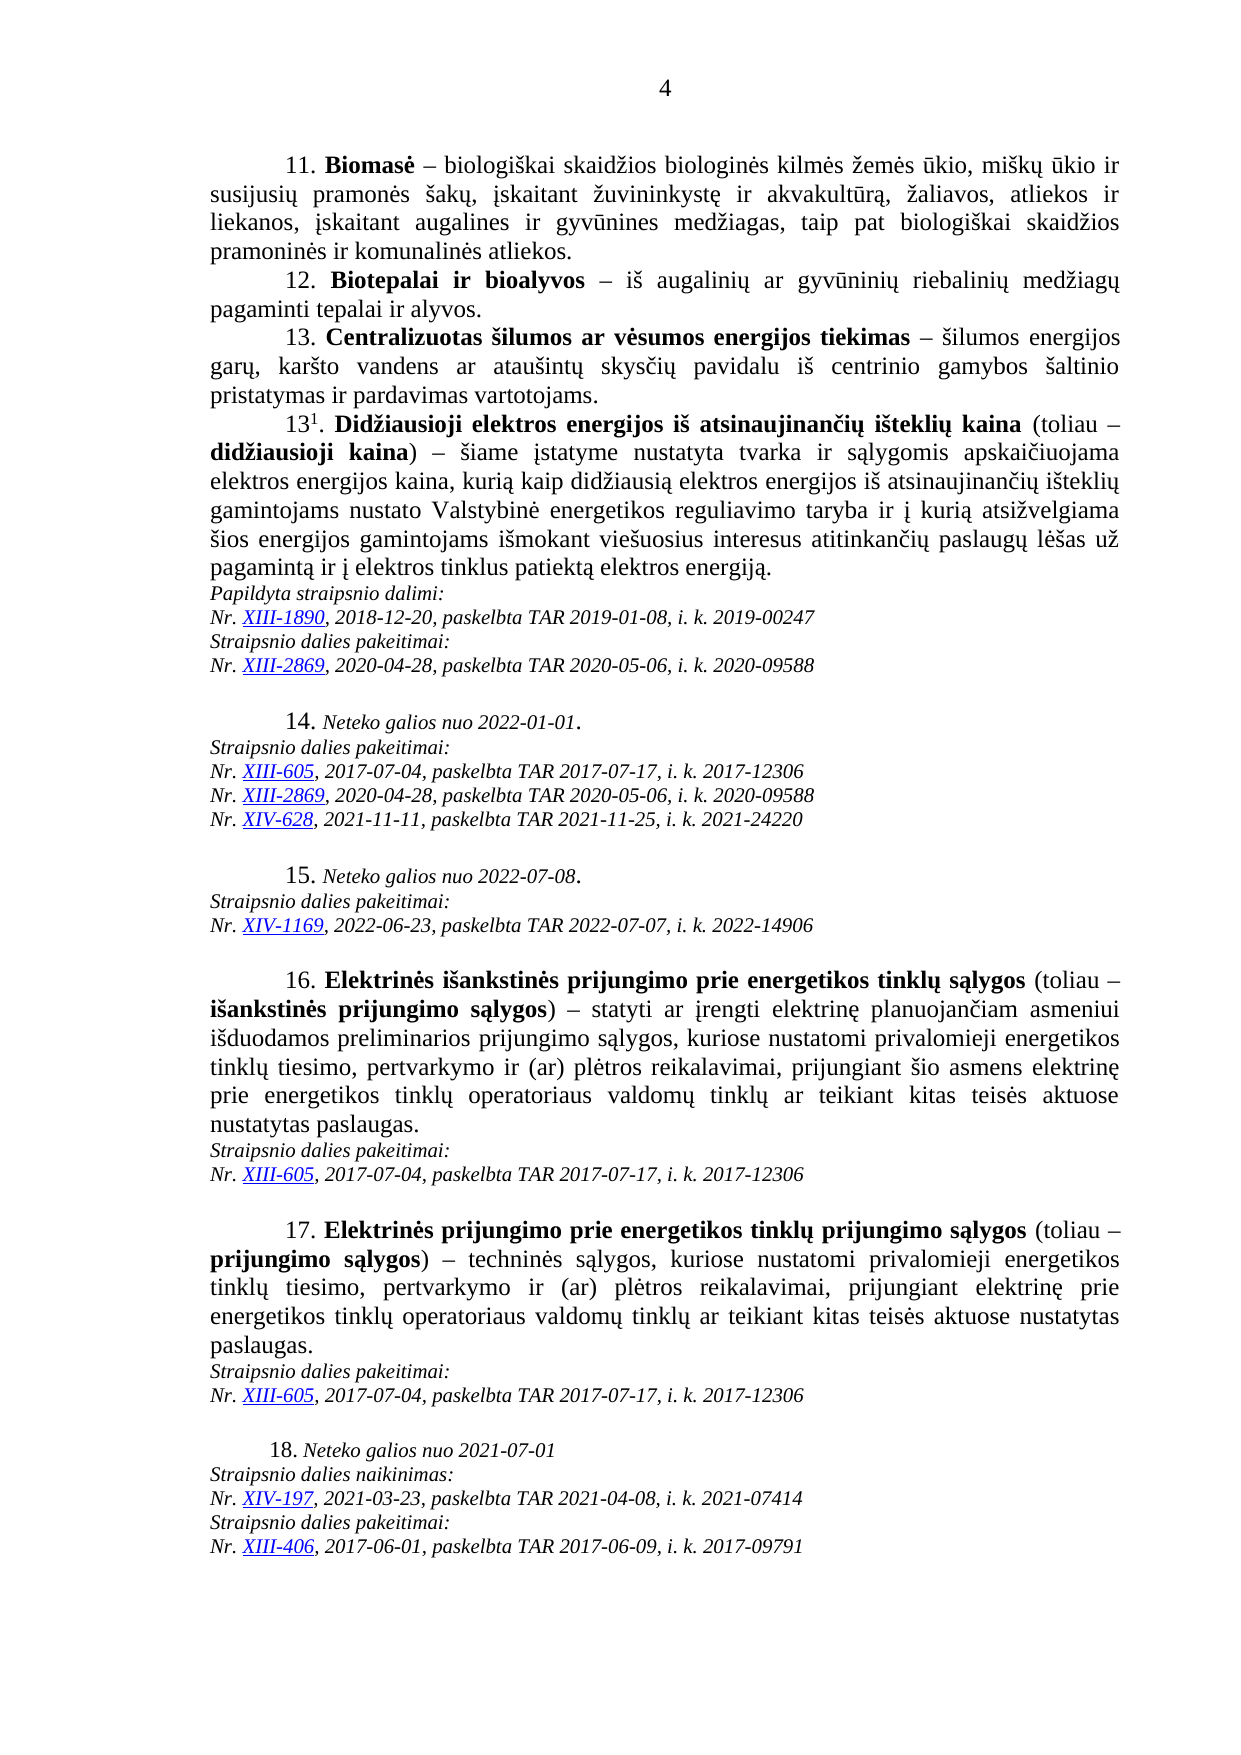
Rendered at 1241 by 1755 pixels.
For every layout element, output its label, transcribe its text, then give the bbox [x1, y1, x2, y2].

text 15. Neteko galios nuo 2022-07-08. [285, 860, 1120, 889]
text Straipsnio dalies naikinimas: [210, 1462, 1120, 1486]
text Nr. XIII-605, 2017-07-04, paskelbta TAR 2017-07-17, i. k. 2017-12306 [210, 759, 1120, 783]
text 12. Biotepalai ir bioalyvos – iš augalinių ar gyvūninių riebalinių medžiagų pagaminti tepalai ir alyvos. [210, 265, 1120, 322]
text 11. Biomasė – biologiškai skaidžios biologinės kilmės žemės ūkio, miškų ūkio ir susijusių pramonės šakų, įskaitant žuvininkystę ir akvakultūrą, žaliavos, atliekos ir liekanos, įskaitant augalines ir gyvūnines medžiagas, taip pat biologiškai skaidžios pramoninės ir komunalinės atliekos. [210, 150, 1120, 265]
text Nr. XIV-1169, 2022-06-23, paskelbta TAR 2022-07-07, i. k. 2022-14906 [210, 913, 1120, 937]
text Straipsnio dalies pakeitimai: [210, 1359, 1120, 1383]
text Nr. XIV-197, 2021-03-23, paskelbta TAR 2021-04-08, i. k. 2021-07414 [210, 1486, 1120, 1510]
text 17. Elektrinės prijungimo prie energetikos tinklų prijungimo sąlygos (toliau – prijungimo sąlygos) – techninės sąlygos, kuriose nustatomi privalomieji energetikos tinklų tiesimo, pertvarkymo ir (ar) plėtros reikalavimai, prijungiant elektrinę prie energetikos tinklų operatoriaus valdomų tinklų ar teikiant kitas teisės aktuose nustatytas paslaugas. [210, 1215, 1120, 1359]
text Straipsnio dalies pakeitimai: [210, 1510, 1120, 1534]
text Straipsnio dalies pakeitimai: [210, 889, 1120, 913]
text Nr. XIII-605, 2017-07-04, paskelbta TAR 2017-07-17, i. k. 2017-12306 [210, 1162, 1120, 1186]
text Nr. XIV-628, 2021-11-11, paskelbta TAR 2021-11-25, i. k. 2021-24220 [210, 807, 1120, 831]
text 16. Elektrinės išankstinės prijungimo prie energetikos tinklų sąlygos (toliau – išankstinės prijungimo sąlygos) – statyti ar įrengti elektrinę planuojančiam asmeniui išduodamos preliminarios prijungimo sąlygos, kuriose nustatomi privalomieji energetikos tinklų tiesimo, pertvarkymo ir (ar) plėtros reikalavimai, prijungiant šio asmens elektrinę prie energetikos tinklų operatoriaus valdomų tinklų ar teikiant kitas teisės aktuose nustatytas paslaugas. [210, 966, 1120, 1138]
text Nr. XIII-1890, 2018-12-20, paskelbta TAR 2019-01-08, i. k. 2019-00247 [210, 605, 1120, 629]
text Straipsnio dalies pakeitimai: [210, 735, 1120, 759]
text Straipsnio dalies pakeitimai: [210, 1138, 1120, 1162]
text Nr. XIII-406, 2017-06-01, paskelbta TAR 2017-06-09, i. k. 2017-09791 [210, 1534, 1120, 1558]
text Papildyta straipsnio dalimi: [210, 581, 1120, 605]
text 131. Didžiausioji elektros energijos iš atsinaujinančių išteklių kaina (toliau – didžiausioji kaina) – šiame įstatyme nustatyta tvarka ir sąlygomis apskaičiuojama elektros energijos kaina, kurią kaip didžiausią elektros energijos iš atsinaujinančių išteklių gamintojams nustato Valstybinė energetikos reguliavimo taryba ir į kurią atsižvelgiama šios energijos gamintojams išmokant viešuosius interesus atitinkančių paslaugų lėšas už pagamintą ir į elektros tinklus patiektą elektros energiją. [210, 409, 1120, 581]
text 18. Neteko galios nuo 2021-07-01 [210, 1436, 1120, 1462]
text Nr. XIII-2869, 2020-04-28, paskelbta TAR 2020-05-06, i. k. 2020-09588 [210, 783, 1120, 807]
text Nr. XIII-2869, 2020-04-28, paskelbta TAR 2020-05-06, i. k. 2020-09588 [210, 653, 1120, 677]
text 14. Neteko galios nuo 2022-01-01. [210, 706, 1120, 735]
text Nr. XIII-605, 2017-07-04, paskelbta TAR 2017-07-17, i. k. 2017-12306 [210, 1383, 1120, 1407]
text 13. Centralizuotas šilumos ar vėsumos energijos tiekimas – šilumos energijos garų, karšto vandens ar ataušintų skysčių pavidalu iš centrinio gamybos šaltinio pristatymas ir pardavimas vartotojams. [210, 322, 1120, 409]
text Straipsnio dalies pakeitimai: [210, 629, 1120, 653]
